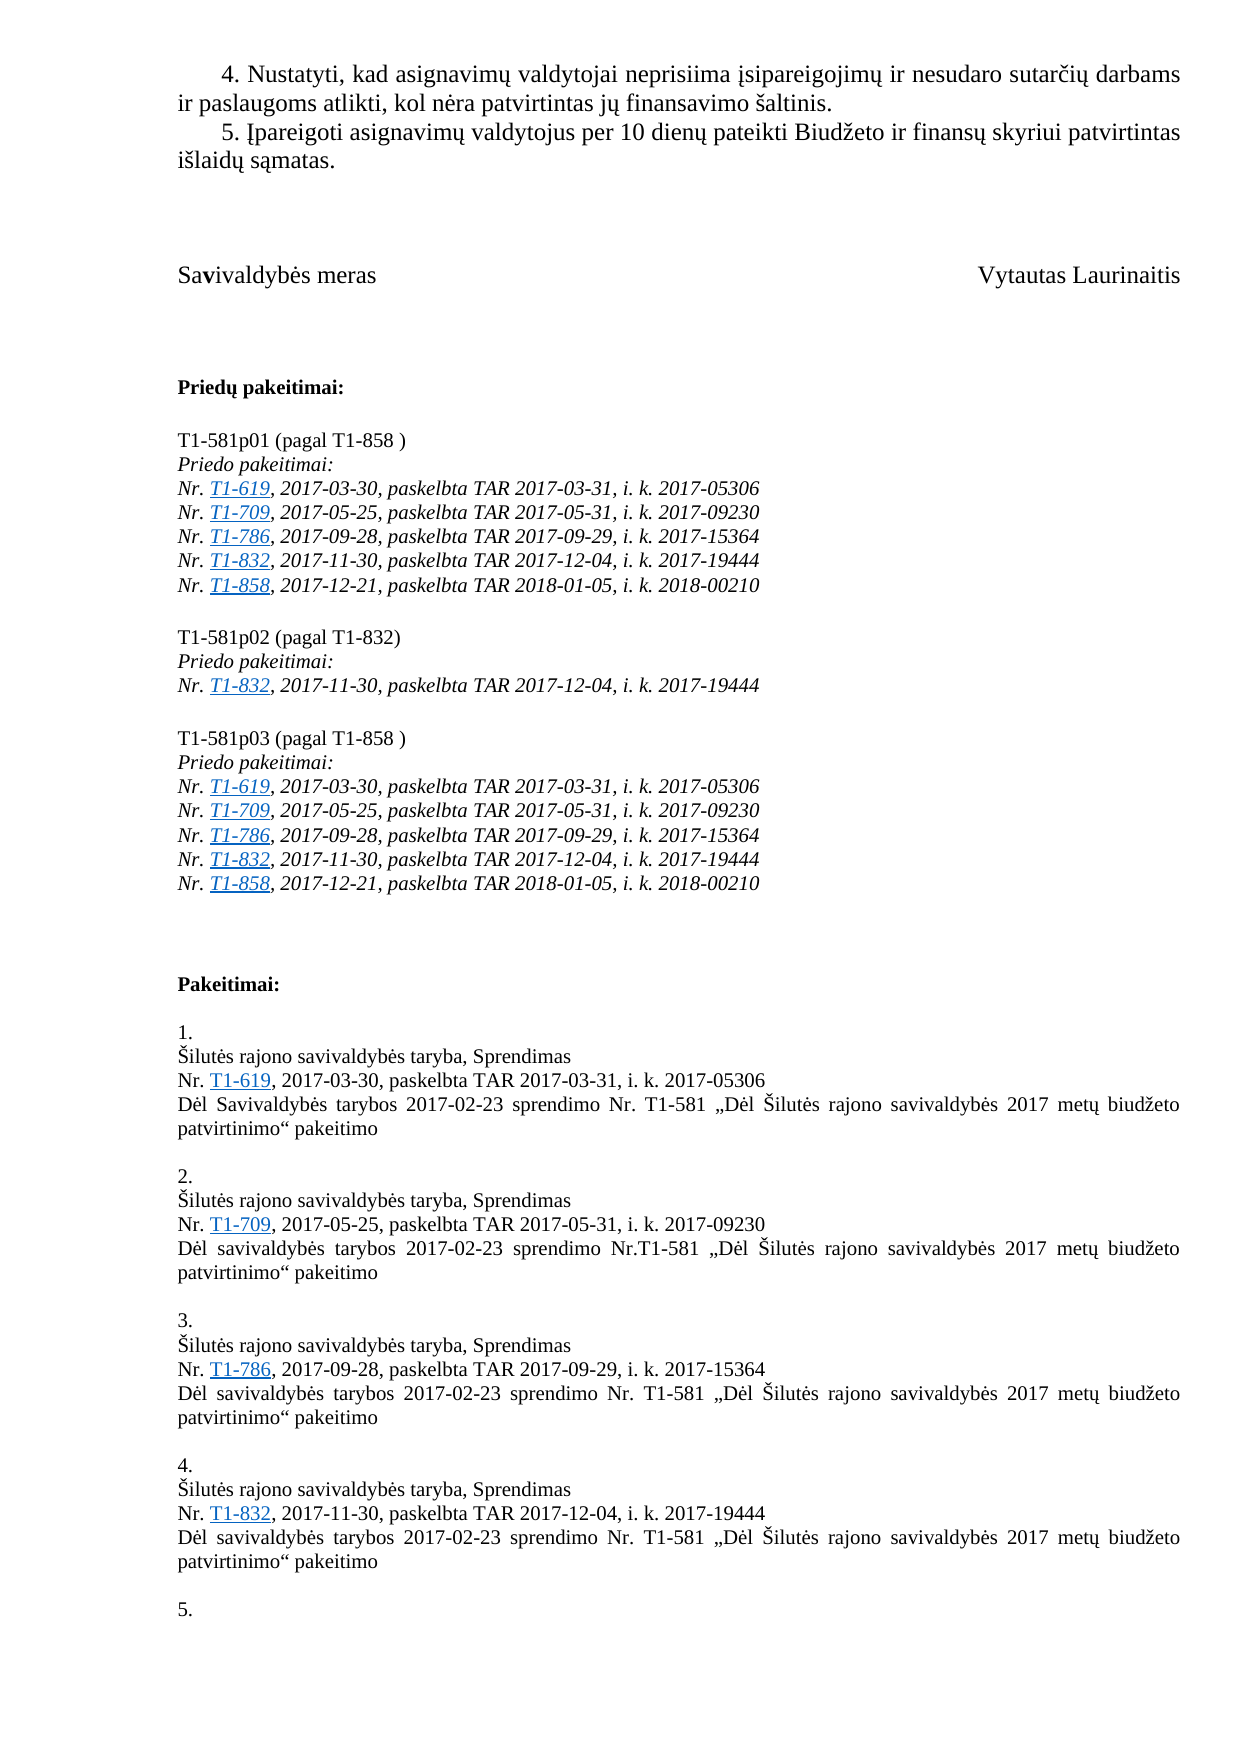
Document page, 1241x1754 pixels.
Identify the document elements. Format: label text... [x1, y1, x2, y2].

text 5. [177, 1597, 1181, 1621]
text 3. [177, 1308, 1181, 1332]
text Nr. T1-858, 2017-12-21, paskelbta TAR 2018-01-05, i. k. 2018-00210 [177, 572, 1181, 597]
text 5. Įpareigoti asignavimų valdytojus per 10 dienų pateikti Biudžeto ir finansų skyriui patvirtintas išlaidų sąmatas. [177, 117, 1181, 174]
text T1-581p03 (pagal T1-858 ) [177, 726, 1181, 750]
text 1. [177, 1020, 1181, 1044]
text Dėl savivaldybės tarybos 2017-02-23 sprendimo Nr.T1-581 „Dėl Šilutės rajono savivaldybės 2017 metų biudžeto patvirtinimo“ pakeitimo [177, 1236, 1181, 1284]
text Šilutės rajono savivaldybės taryba, Sprendimas [177, 1332, 1181, 1357]
text Priedų pakeitimai: [177, 375, 1181, 399]
text Nr. T1-832, 2017-11-30, paskelbta TAR 2017-12-04, i. k. 2017-19444 [177, 847, 1181, 871]
text Nr. T1-709, 2017-05-25, paskelbta TAR 2017-05-31, i. k. 2017-09230 [177, 1212, 1181, 1236]
text 4. [177, 1453, 1181, 1477]
text Nr. T1-709, 2017-05-25, paskelbta TAR 2017-05-31, i. k. 2017-09230 [177, 798, 1181, 822]
text T1-581p02 (pagal T1-832) [177, 625, 1181, 649]
text Nr. T1-619, 2017-03-30, paskelbta TAR 2017-03-31, i. k. 2017-05306 [177, 476, 1181, 500]
text 4. Nustatyti, kad asignavimų valdytojai neprisiima įsipareigojimų ir nesudaro sutarčių darbams ir paslaugoms atlikti, kol nėra patvirtintas jų finansavimo šaltinis. [177, 59, 1181, 117]
text Šilutės rajono savivaldybės taryba, Sprendimas [177, 1044, 1181, 1068]
text Nr. T1-858, 2017-12-21, paskelbta TAR 2018-01-05, i. k. 2018-00210 [177, 871, 1181, 895]
text 2. [177, 1164, 1181, 1188]
text Nr. T1-786, 2017-09-28, paskelbta TAR 2017-09-29, i. k. 2017-15364 [177, 822, 1181, 847]
text Dėl Savivaldybės tarybos 2017-02-23 sprendimo Nr. T1-581 „Dėl Šilutės rajono savivaldybės 2017 metų biudžeto patvirtinimo“ pakeitimo [177, 1092, 1181, 1140]
text Dėl savivaldybės tarybos 2017-02-23 sprendimo Nr. T1-581 „Dėl Šilutės rajono savivaldybės 2017 metų biudžeto patvirtinimo“ pakeitimo [177, 1525, 1181, 1573]
text Nr. T1-619, 2017-03-30, paskelbta TAR 2017-03-31, i. k. 2017-05306 [177, 1068, 1181, 1092]
text Dėl savivaldybės tarybos 2017-02-23 sprendimo Nr. T1-581 „Dėl Šilutės rajono savivaldybės 2017 metų biudžeto patvirtinimo“ pakeitimo [177, 1381, 1181, 1429]
text Nr. T1-709, 2017-05-25, paskelbta TAR 2017-05-31, i. k. 2017-09230 [177, 500, 1181, 524]
text Priedo pakeitimai: [177, 649, 1181, 673]
text T1-581p01 (pagal T1-858 ) [177, 428, 1181, 452]
text Šilutės rajono savivaldybės taryba, Sprendimas [177, 1188, 1181, 1212]
text Priedo pakeitimai: [177, 750, 1181, 774]
text Nr. T1-619, 2017-03-30, paskelbta TAR 2017-03-31, i. k. 2017-05306 [177, 774, 1181, 798]
text Nr. T1-786, 2017-09-28, paskelbta TAR 2017-09-29, i. k. 2017-15364 [177, 1357, 1181, 1381]
text Pakeitimai: [177, 972, 1181, 996]
text Nr. T1-832, 2017-11-30, paskelbta TAR 2017-12-04, i. k. 2017-19444 [177, 673, 1181, 697]
text Nr. T1-832, 2017-11-30, paskelbta TAR 2017-12-04, i. k. 2017-19444 [177, 548, 1181, 572]
text Nr. T1-832, 2017-11-30, paskelbta TAR 2017-12-04, i. k. 2017-19444 [177, 1501, 1181, 1525]
text Nr. T1-786, 2017-09-28, paskelbta TAR 2017-09-29, i. k. 2017-15364 [177, 524, 1181, 548]
text Priedo pakeitimai: [177, 452, 1181, 476]
text Savivaldybės meras Vytautas Laurinaitis [177, 260, 1181, 289]
text Šilutės rajono savivaldybės taryba, Sprendimas [177, 1477, 1181, 1501]
